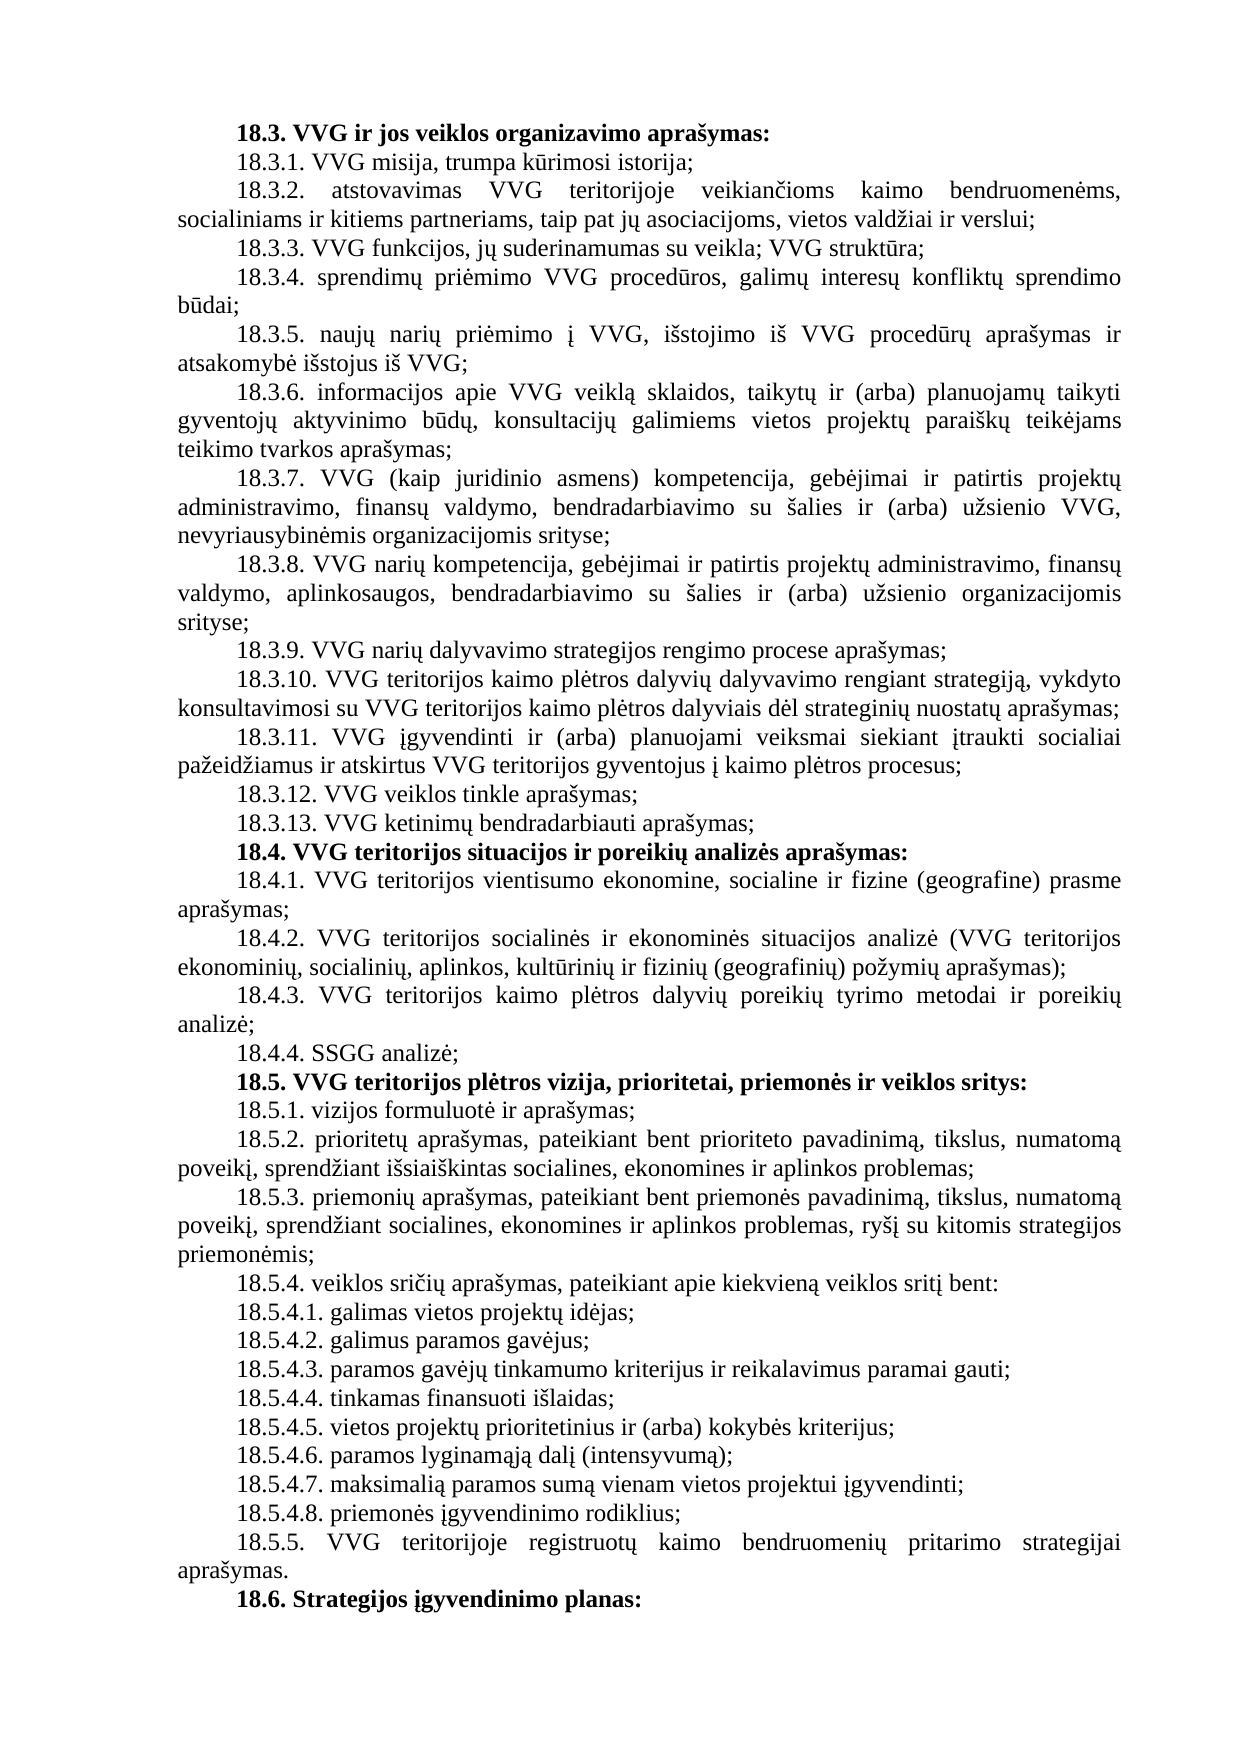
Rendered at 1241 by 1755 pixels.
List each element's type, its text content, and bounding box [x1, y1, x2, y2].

text 18.4.4. SSGG analizė; [177, 1038, 1122, 1067]
text 18.4.1. VVG teritorijos vientisumo ekonomine, socialine ir fizine (geografine) prasme aprašymas; [177, 866, 1122, 923]
text 18.4.3. VVG teritorijos kaimo plėtros dalyvių poreikių tyrimo metodai ir poreikių analizė; [177, 981, 1122, 1038]
text 18.5.4.4. tinkamas finansuoti išlaidas; [177, 1383, 1122, 1412]
text 18.4.2. VVG teritorijos socialinės ir ekonominės situacijos analizė (VVG teritorijos ekonominių, socialinių, aplinkos, kultūrinių ir fizinių (geografinių) požymių aprašymas); [177, 923, 1122, 981]
text 18.5.4.1. galimas vietos projektų idėjas; [177, 1297, 1122, 1326]
text 18.5.5. VVG teritorijoje registruotų kaimo bendruomenių pritarimo strategijai aprašymas. [177, 1527, 1122, 1584]
text 18.6. Strategijos įgyvendinimo planas: [177, 1584, 1122, 1613]
text 18.3.6. informacijos apie VVG veiklą sklaidos, taikytų ir (arba) planuojamų taikyti gyventojų aktyvinimo būdų, konsultacijų galimiems vietos projektų paraiškų teikėjams teikimo tvarkos aprašymas; [177, 377, 1122, 463]
text 18.3.1. VVG misija, trumpa kūrimosi istorija; [177, 147, 1122, 176]
text 18.5.2. prioritetų aprašymas, pateikiant bent prioriteto pavadinimą, tikslus, numatomą poveikį, sprendžiant išsiaiškintas socialines, ekonomines ir aplinkos problemas; [177, 1124, 1122, 1182]
text 18.3.4. sprendimų priėmimo VVG procedūros, galimų interesų konfliktų sprendimo būdai; [177, 262, 1122, 319]
text 18.5.3. priemonių aprašymas, pateikiant bent priemonės pavadinimą, tikslus, numatomą poveikį, sprendžiant socialines, ekonomines ir aplinkos problemas, ryšį su kitomis strategijos priemonėmis; [177, 1182, 1122, 1268]
text 18.4. VVG teritorijos situacijos ir poreikių analizės aprašymas: [177, 837, 1122, 866]
text 18.5.4.6. paramos lyginamąją dalį (intensyvumą); [177, 1441, 1122, 1469]
text 18.5.4.3. paramos gavėjų tinkamumo kriterijus ir reikalavimus paramai gauti; [177, 1354, 1122, 1383]
text 18.5.4.2. galimus paramos gavėjus; [177, 1326, 1122, 1354]
text 18.5. VVG teritorijos plėtros vizija, prioritetai, priemonės ir veiklos sritys: [177, 1067, 1122, 1096]
text 18.3.13. VVG ketinimų bendradarbiauti aprašymas; [177, 808, 1122, 837]
text 18.3.5. naujų narių priėmimo į VVG, išstojimo iš VVG procedūrų aprašymas ir atsakomybė išstojus iš VVG; [177, 319, 1122, 377]
text 18.5.4. veiklos sričių aprašymas, pateikiant apie kiekvieną veiklos sritį bent: [177, 1268, 1122, 1297]
text 18.3.10. VVG teritorijos kaimo plėtros dalyvių dalyvavimo rengiant strategiją, vykdyto konsultavimosi su VVG teritorijos kaimo plėtros dalyviais dėl strateginių nuostatų aprašymas; [177, 664, 1122, 722]
text 18.3.12. VVG veiklos tinkle aprašymas; [177, 779, 1122, 808]
text 18.3.7. VVG (kaip juridinio asmens) kompetencija, gebėjimai ir patirtis projektų administravimo, finansų valdymo, bendradarbiavimo su šalies ir (arba) užsienio VVG, nevyriausybinėmis organizacijomis srityse; [177, 463, 1122, 549]
text 18.5.4.5. vietos projektų prioritetinius ir (arba) kokybės kriterijus; [177, 1412, 1122, 1441]
text 18.3.2. atstovavimas VVG teritorijoje veikiančioms kaimo bendruomenėms, socialiniams ir kitiems partneriams, taip pat jų asociacijoms, vietos valdžiai ir verslui; [177, 176, 1122, 233]
text 18.5.4.7. maksimalią paramos sumą vienam vietos projektui įgyvendinti; [177, 1469, 1122, 1498]
text 18.3.11. VVG įgyvendinti ir (arba) planuojami veiksmai siekiant įtraukti socialiai pažeidžiamus ir atskirtus VVG teritorijos gyventojus į kaimo plėtros procesus; [177, 722, 1122, 779]
text 18.3.9. VVG narių dalyvavimo strategijos rengimo procese aprašymas; [177, 636, 1122, 664]
text 18.5.4.8. priemonės įgyvendinimo rodiklius; [177, 1498, 1122, 1527]
text 18.3.3. VVG funkcijos, jų suderinamumas su veikla; VVG struktūra; [177, 233, 1122, 262]
text 18.3. VVG ir jos veiklos organizavimo aprašymas: [177, 118, 1122, 147]
text 18.3.8. VVG narių kompetencija, gebėjimai ir patirtis projektų administravimo, finansų valdymo, aplinkosaugos, bendradarbiavimo su šalies ir (arba) užsienio organizacijomis srityse; [177, 549, 1122, 636]
text 18.5.1. vizijos formuluotė ir aprašymas; [177, 1096, 1122, 1124]
